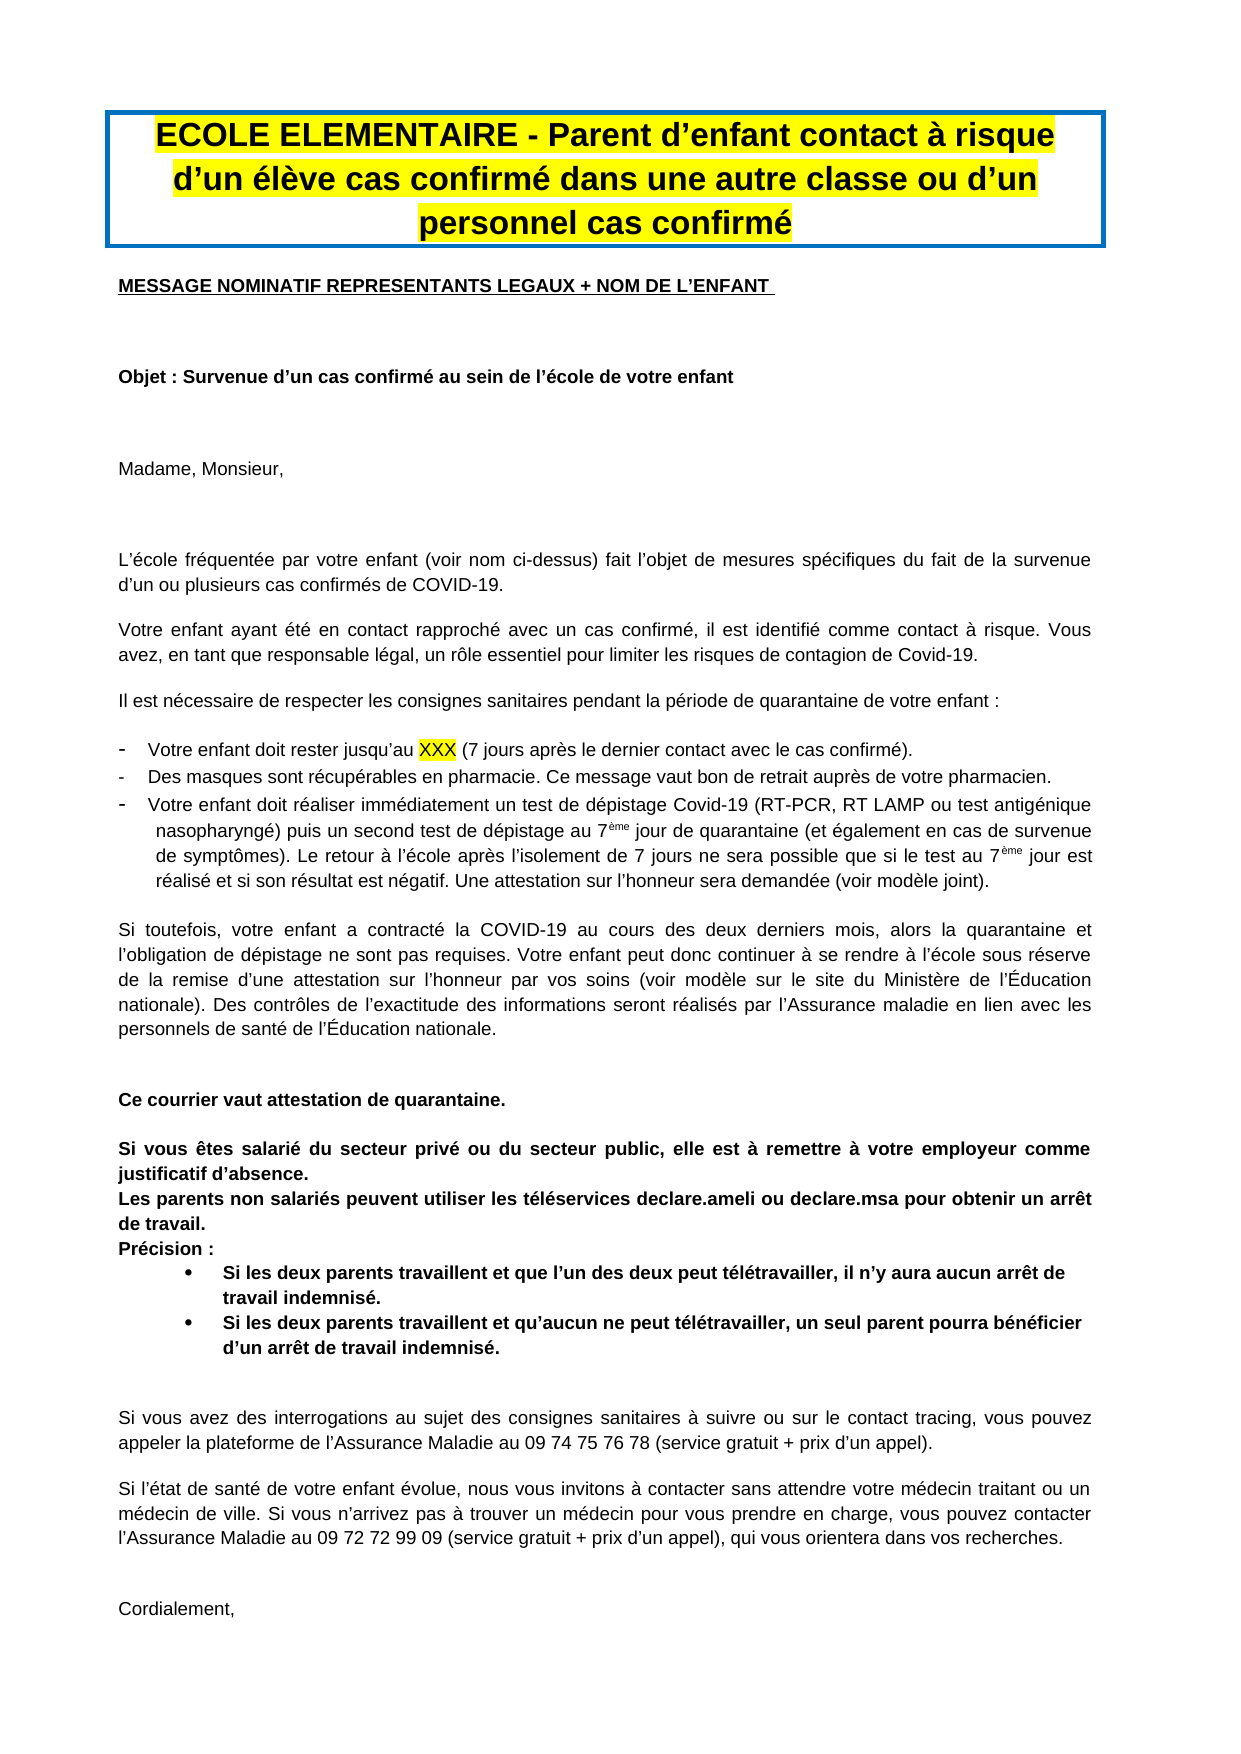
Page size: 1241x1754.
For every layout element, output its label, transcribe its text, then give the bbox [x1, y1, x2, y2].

text Cordialement, [118, 1597, 1092, 1619]
text Si vous êtes salarié du secteur privé ou du secteur public, elle est à remettre à votre employeur comme justificatif d’absence. [118, 1138, 1092, 1184]
text Il est nécessaire de respecter les consignes sanitaires pendant la période de quarantaine de votre enfant : [118, 689, 1092, 711]
list Si toutefois, votre enfant a contracté la COVID-19 au cours des deux derniers mois, alors la quarantaine et l’obligation de dépistage ne sont pas requises. Votre enfant peut donc continuer à se rendre à l’école sous réserve de la remise d’une attestation sur l’honneur par vos soins (voir modèle sur le site du Ministère de l’Éducation nationale). Des contrôles de l’exactitude des informations seront réalisés par l’Assurance maladie en lien avec les personnels de santé de l’Éducation nationale. [118, 919, 1092, 1040]
list Si les deux parents travaillent et que l’un des deux peut télétravailler, il n’y aura aucun arrêt de travail indemnisé. [185, 1262, 1092, 1308]
text MESSAGE NOMINATIF REPRESENTANTS LEGAUX + NOM DE L’ENFANT [118, 275, 1092, 297]
text Si l’état de santé de votre enfant évolue, nous vous invitons à contacter sans attendre votre médecin traitant ou un médecin de ville. Si vous n’arrivez pas à trouver un médecin pour vous prendre en charge, vous pouvez contacter l’Assurance Maladie au 09 72 72 99 09 (service gratuit + prix d’un appel), qui vous orientera dans vos recherches. [118, 1477, 1092, 1549]
list Votre enfant doit rester jusqu’au XXX (7 jours après le dernier contact avec le cas confirmé). [118, 735, 1092, 762]
list Votre enfant doit réaliser immédiatement un test de dépistage Covid-19 (RT-PCR, RT LAMP ou test antigénique nasopharyngé) puis un second test de dépistage au 7ème jour de quarantaine (et également en cas de survenue de symptômes). Le retour à l’école après l’isolement de 7 jours ne sera possible que si le test au 7ème jour est réalisé et si son résultat est négatif. Une attestation sur l’honneur sera demandée (voir modèle joint). [118, 790, 1092, 891]
text Précision : [118, 1237, 1092, 1259]
list Si les deux parents travaillent et qu’aucun ne peut télétravailler, un seul parent pourra bénéficier d’un arrêt de travail indemnisé. [185, 1312, 1092, 1358]
text Votre enfant ayant été en contact rapproché avec un cas confirmé, il est identifié comme contact à risque. Vous avez, en tant que responsable légal, un rôle essentiel pour limiter les risques de contagion de Covid-19. [118, 619, 1092, 666]
text Si vous avez des interrogations au sujet des consignes sanitaires à suivre ou sur le contact tracing, vous pouvez appeler la plateforme de l’Assurance Maladie au 09 74 75 76 78 (service gratuit + prix d’un appel). [118, 1407, 1092, 1453]
text Ce courrier vaut attestation de quarantaine. [118, 1088, 1092, 1110]
text Madame, Monsieur, [118, 457, 1092, 479]
text ECOLE ELEMENTAIRE - Parent d’enfant contact à risque d’un élève cas confirmé dans une autre classe ou d’un personnel cas confirmé [110, 115, 1101, 244]
text L’école fréquentée par votre enfant (voir nom ci-dessus) fait l’objet de mesures spécifiques du fait de la survenue d’un ou plusieurs cas confirmés de COVID-19. [118, 549, 1092, 595]
list Des masques sont récupérables en pharmacie. Ce message vaut bon de retrait auprès de votre pharmacien. [118, 765, 1092, 787]
text Objet : Survenue d’un cas confirmé au sein de l’école de votre enfant [118, 366, 1092, 388]
text Les parents non salariés peuvent utiliser les téléservices declare.ameli ou declare.msa pour obtenir un arrêt de travail. [118, 1188, 1092, 1234]
